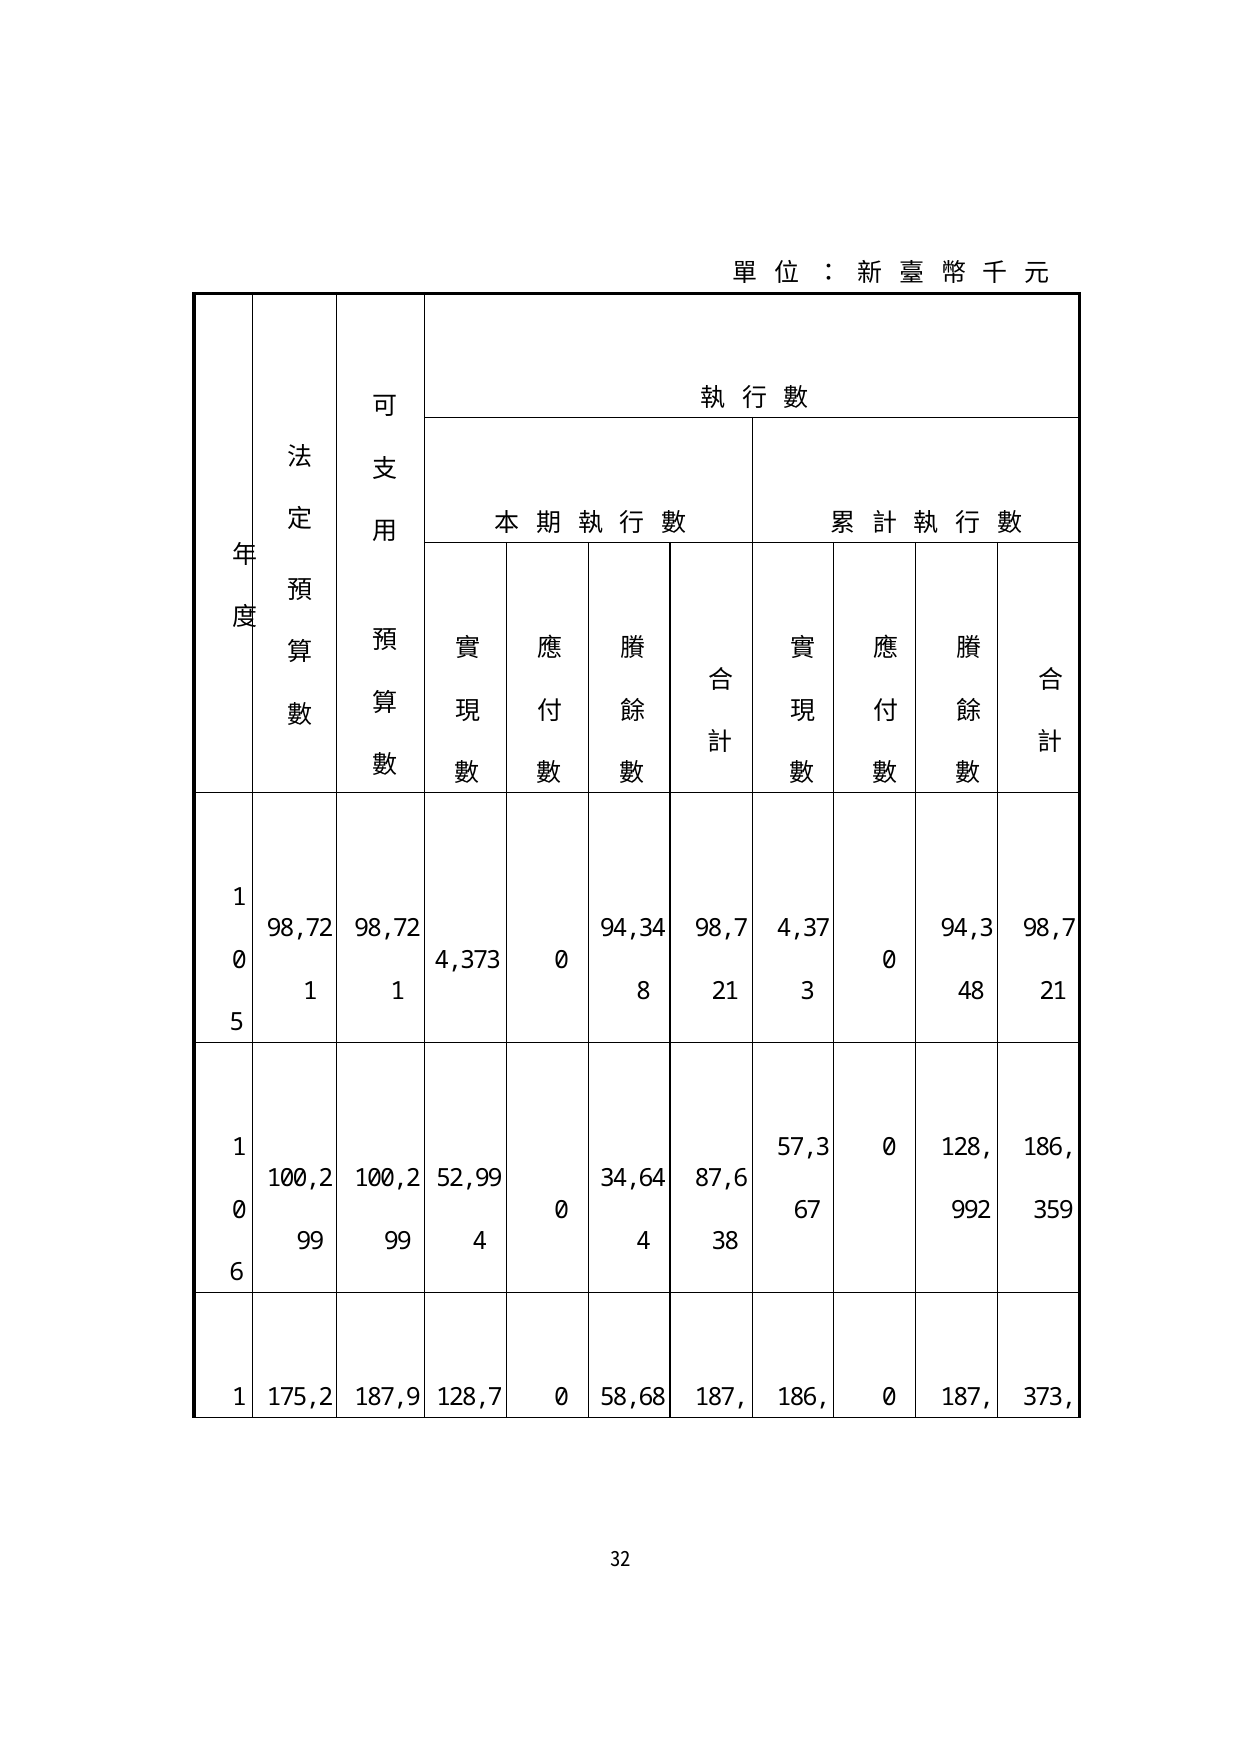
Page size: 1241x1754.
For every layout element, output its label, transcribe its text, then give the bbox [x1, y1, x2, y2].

table_cell 94,348 [916, 793, 997, 1042]
table_cell 34,644 [589, 1043, 669, 1292]
table_cell 應付數 [834, 543, 915, 792]
table_cell 98,721 [253, 793, 336, 1042]
table_cell 賸餘數 [916, 543, 997, 792]
table_cell 94,348 [589, 793, 669, 1042]
table_header 年度 [196, 295, 252, 792]
table_cell 0 [507, 1043, 588, 1292]
table_cell 4,373 [753, 793, 833, 1042]
table_cell 應付數 [507, 543, 588, 792]
table_cell 本期執行數 [425, 418, 752, 542]
table_cell 87,638 [671, 1043, 752, 1292]
table_cell 100,299 [337, 1043, 424, 1292]
table_cell 賸餘數 [589, 543, 669, 792]
table_cell 合 計 [998, 543, 1078, 792]
table_cell 52,994 [425, 1043, 506, 1292]
table_cell 0 [834, 1043, 915, 1292]
table_cell 98,721 [671, 793, 752, 1042]
table_cell 1 [196, 1293, 252, 1417]
table_header 可支用 預算數 [337, 295, 424, 792]
table_cell 128,7 [425, 1293, 506, 1417]
table_cell 106 [196, 1043, 252, 1292]
table_cell 175,2 [253, 1293, 336, 1417]
table_cell 128,992 [916, 1043, 997, 1292]
table_cell 187, [916, 1293, 997, 1417]
table_cell 187,9 [337, 1293, 424, 1417]
table_header 執行數 [425, 295, 1078, 417]
table_cell 98,721 [337, 793, 424, 1042]
table_cell 4,373 [425, 793, 506, 1042]
table_cell 實現數 [753, 543, 833, 792]
table_cell 187, [671, 1293, 752, 1417]
text 單位：新臺幣千元 [183, 229, 1058, 292]
table_cell 373, [998, 1293, 1078, 1417]
table_cell 186,359 [998, 1043, 1078, 1292]
table_cell 58,68 [589, 1293, 669, 1417]
table_cell 100,299 [253, 1043, 336, 1292]
table_cell 57,367 [753, 1043, 833, 1292]
table_cell 累計執行數 [753, 418, 1078, 542]
table_cell 98,721 [998, 793, 1078, 1042]
table_cell 105 [196, 793, 252, 1042]
table_cell 實現數 [425, 543, 506, 792]
table_cell 0 [834, 793, 915, 1042]
table_header 法 定 預算數 [253, 295, 336, 792]
table_cell 合 計 [671, 543, 752, 792]
table_cell 0 [507, 1293, 588, 1417]
table_cell 186, [753, 1293, 833, 1417]
table_cell 0 [507, 793, 588, 1042]
table_cell 0 [834, 1293, 915, 1417]
